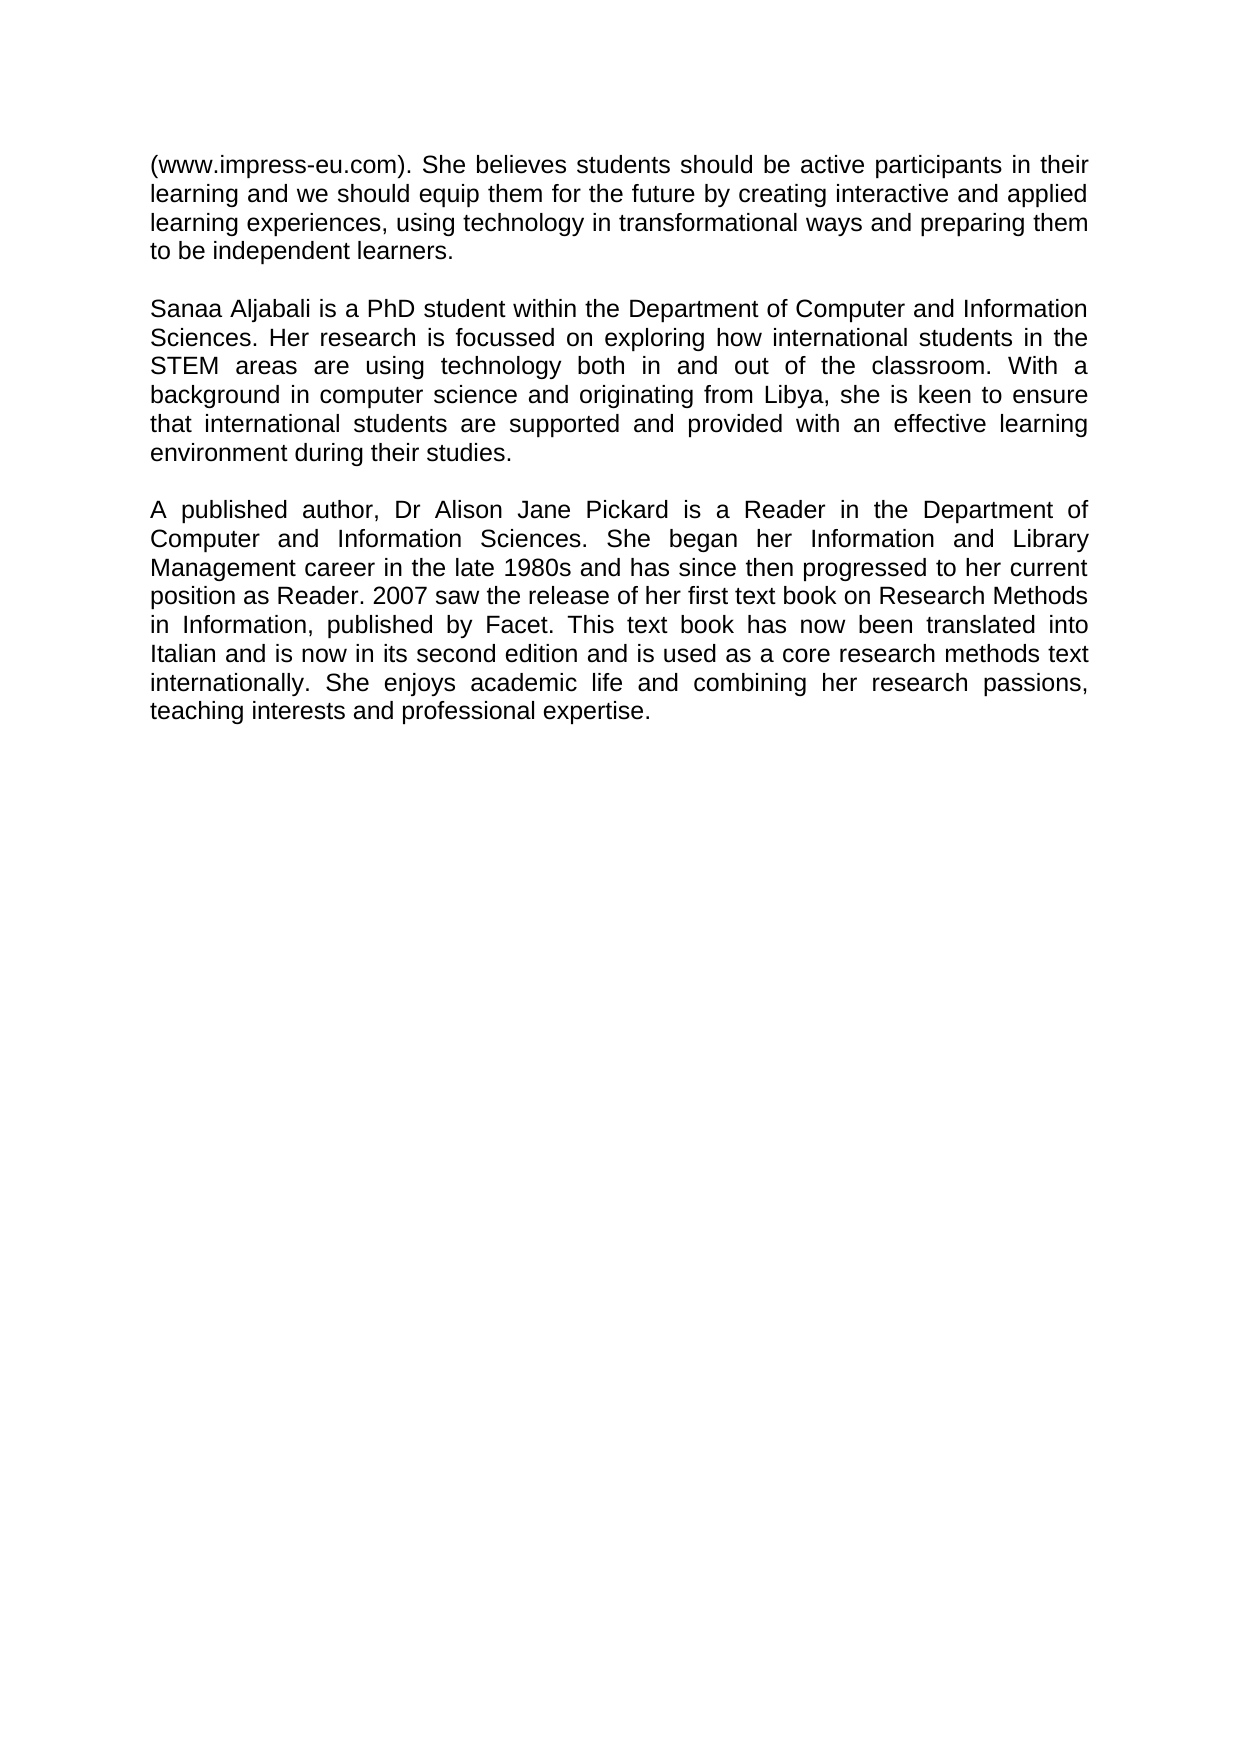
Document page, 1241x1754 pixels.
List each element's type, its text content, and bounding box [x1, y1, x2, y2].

text A published author, Dr Alison Jane Pickard is a Reader in the Department of Computer and Information Sciences. She began her Information and Library Management career in the late 1980s and has since then progressed to her current position as Reader. 2007 saw the release of her first text book on Research Methods in Information, published by Facet. This text book has now been translated into Italian and is now in its second edition and is used as a core research methods text internationally. She enjoys academic life and combining her research passions, teaching interests and professional expertise. [150, 495, 1090, 725]
text (www.impress-eu.com). She believes students should be active participants in their learning and we should equip them for the future by creating interactive and applied learning experiences, using technology in transformational ways and preparing them to be independent learners. [150, 150, 1090, 265]
text Sanaa Aljabali is a PhD student within the Department of Computer and Information Sciences. Her research is focussed on exploring how international students in the STEM areas are using technology both in and out of the classroom. With a background in computer science and originating from Libya, she is keen to ensure that international students are supported and provided with an effective learning environment during their studies. [150, 294, 1090, 466]
